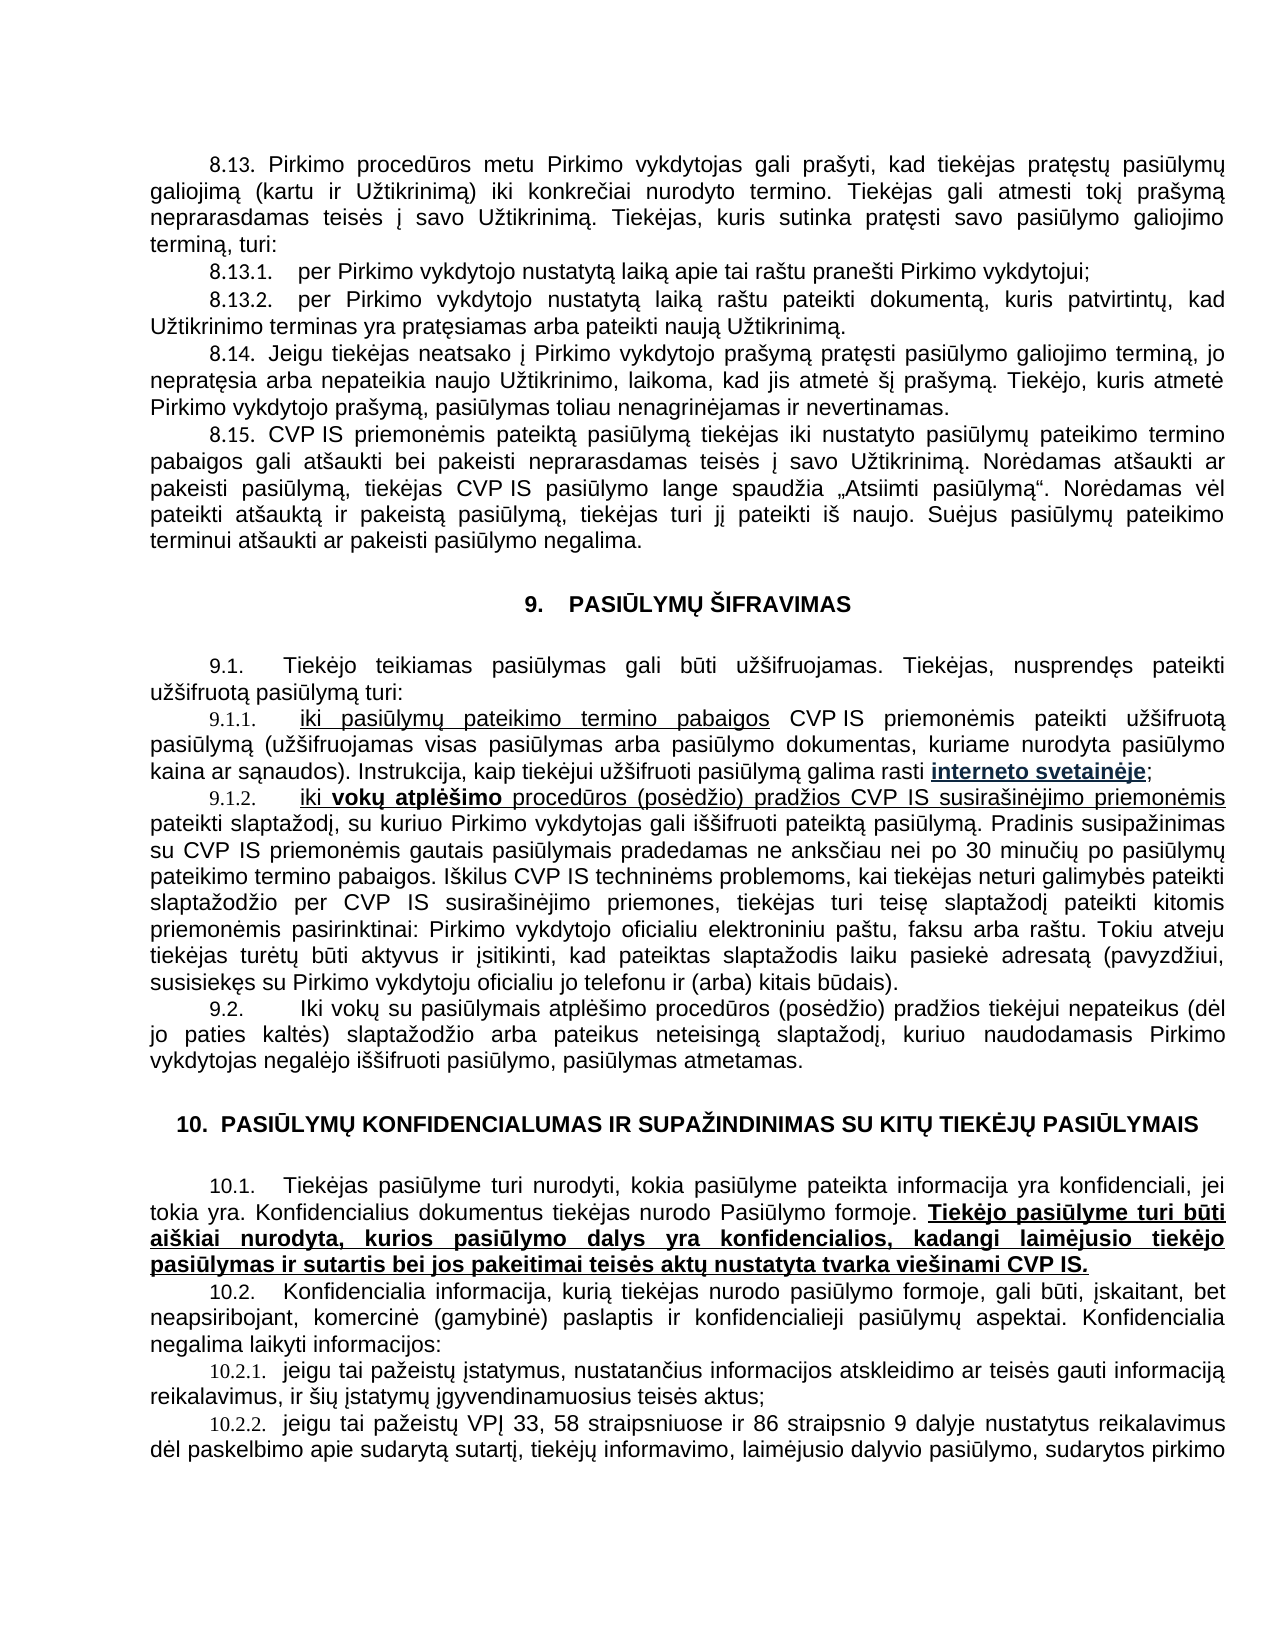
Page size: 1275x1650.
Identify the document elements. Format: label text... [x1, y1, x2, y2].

list Jeigu tiekėjas neatsako į Pirkimo vykdytojo prašymą pratęsti pasiūlymo galiojimo terminą, jo nepratęsia arba nepateikia naujo Užtikrinimo, laikoma, kad jis atmetė šį prašymą. Tiekėjo, kuris atmetė Pirkimo vykdytojo prašymą, pasiūlymas toliau nenagrinėjamas ir nevertinamas. [150, 339, 1226, 420]
list per Pirkimo vykdytojo nustatytą laiką apie tai raštu pranešti Pirkimo vykdytojui; [150, 257, 1226, 285]
list Konfidencialia informacija, kurią tiekėjas nurodo pasiūlymo formoje, gali būti, įskaitant, bet neapsiribojant, komercinė (gamybinė) paslaptis ir konfidencialieji pasiūlymų aspektai. Konfidencialia negalima laikyti informacijos: [150, 1278, 1226, 1357]
list Tiekėjas pasiūlyme turi nurodyti, kokia pasiūlyme pateikta informacija yra konfidenciali, jei tokia yra. Konfidencialius dokumentus tiekėjas nurodo Pasiūlymo formoje. Tiekėjo pasiūlyme turi būti aiškiai nurodyta, kurios pasiūlymo dalys yra konfidencialios, kadangi laimėjusio tiekėjo pasiūlymas ir sutartis bei jos pakeitimai teisės aktų nustatyta tvarka viešinami CVP IS. [150, 1172, 1226, 1278]
list per Pirkimo vykdytojo nustatytą laiką raštu pateikti dokumentą, kuris patvirtintų, kad Užtikrinimo terminas yra pratęsiamas arba pateikti naują Užtikrinimą. [150, 285, 1226, 339]
list Iki vokų su pasiūlymais atplėšimo procedūros (posėdžio) pradžios tiekėjui nepateikus (dėl jo paties kaltės) slaptažodžio arba pateikus neteisingą slaptažodį, kuriuo naudodamasis Pirkimo vykdytojas negalėjo iššifruoti pasiūlymo, pasiūlymas atmetamas. [150, 995, 1226, 1074]
list jeigu tai pažeistų VPĮ 33, 58 straipsniuose ir 86 straipsnio 9 dalyje nustatytus reikalavimus dėl paskelbimo apie sudarytą sutartį, tiekėjų informavimo, laimėjusio dalyvio pasiūlymo, sudarytos pirkimo [150, 1409, 1226, 1462]
list iki vokų atplėšimo procedūros (posėdžio) pradžios CVP IS susirašinėjimo priemonėmis pateikti slaptažodį, su kuriuo Pirkimo vykdytojas gali iššifruoti pateiktą pasiūlymą. Pradinis susipažinimas su CVP IS priemonėmis gautais pasiūlymais pradedamas ne anksčiau nei po 30 minučių po pasiūlymų pateikimo termino pabaigos. Iškilus CVP IS techninėms problemoms, kai tiekėjas neturi galimybės pateikti slaptažodžio per CVP IS susirašinėjimo priemones, tiekėjas turi teisę slaptažodį pateikti kitomis priemonėmis pasirinktinai: Pirkimo vykdytojo oficialiu elektroniniu paštu, faksu arba raštu. Tokiu atveju tiekėjas turėtų būti aktyvus ir įsitikinti, kad pateiktas slaptažodis laiku pasiekė adresatą (pavyzdžiui, susisiekęs su Pirkimo vykdytoju oficialiu jo telefonu ir (arba) kitais būdais). [150, 784, 1226, 995]
list iki pasiūlymų pateikimo termino pabaigos CVP IS priemonėmis pateikti užšifruotą pasiūlymą (užšifruojamas visas pasiūlymas arba pasiūlymo dokumentas, kuriame nurodyta pasiūlymo kaina ar sąnaudos). Instrukcija, kaip tiekėjui užšifruoti pasiūlymą galima rasti interneto svetainėje; [150, 705, 1226, 784]
list Pirkimo procedūros metu Pirkimo vykdytojas gali prašyti, kad tiekėjas pratęstų pasiūlymų galiojimą (kartu ir Užtikrinimą) iki konkrečiai nurodyto termino. Tiekėjas gali atmesti tokį prašymą neprarasdamas teisės į savo Užtikrinimą. Tiekėjas, kuris sutinka pratęsti savo pasiūlymo galiojimo terminą, turi: [150, 150, 1226, 257]
list PASIŪLYMŲ ŠIFRAVIMAS [150, 591, 1226, 617]
list Tiekėjo teikiamas pasiūlymas gali būti užšifruojamas. Tiekėjas, nusprendęs pateikti užšifruotą pasiūlymą turi: [150, 652, 1226, 705]
list PASIŪLYMŲ KONFIDENCIALUMAS IR SUPAŽINDINIMAS SU KITŲ TIEKĖJŲ PASIŪLYMAIS [150, 1111, 1226, 1138]
list CVP IS priemonėmis pateiktą pasiūlymą tiekėjas iki nustatyto pasiūlymų pateikimo termino pabaigos gali atšaukti bei pakeisti neprarasdamas teisės į savo Užtikrinimą. Norėdamas atšaukti ar pakeisti pasiūlymą, tiekėjas CVP IS pasiūlymo lange spaudžia „Atsiimti pasiūlymą“. Norėdamas vėl pateikti atšauktą ir pakeistą pasiūlymą, tiekėjas turi jį pateikti iš naujo. Suėjus pasiūlymų pateikimo terminui atšaukti ar pakeisti pasiūlymo negalima. [150, 420, 1226, 554]
list jeigu tai pažeistų įstatymus, nustatančius informacijos atskleidimo ar teisės gauti informaciją reikalavimus, ir šių įstatymų įgyvendinamuosius teisės aktus; [150, 1357, 1226, 1409]
